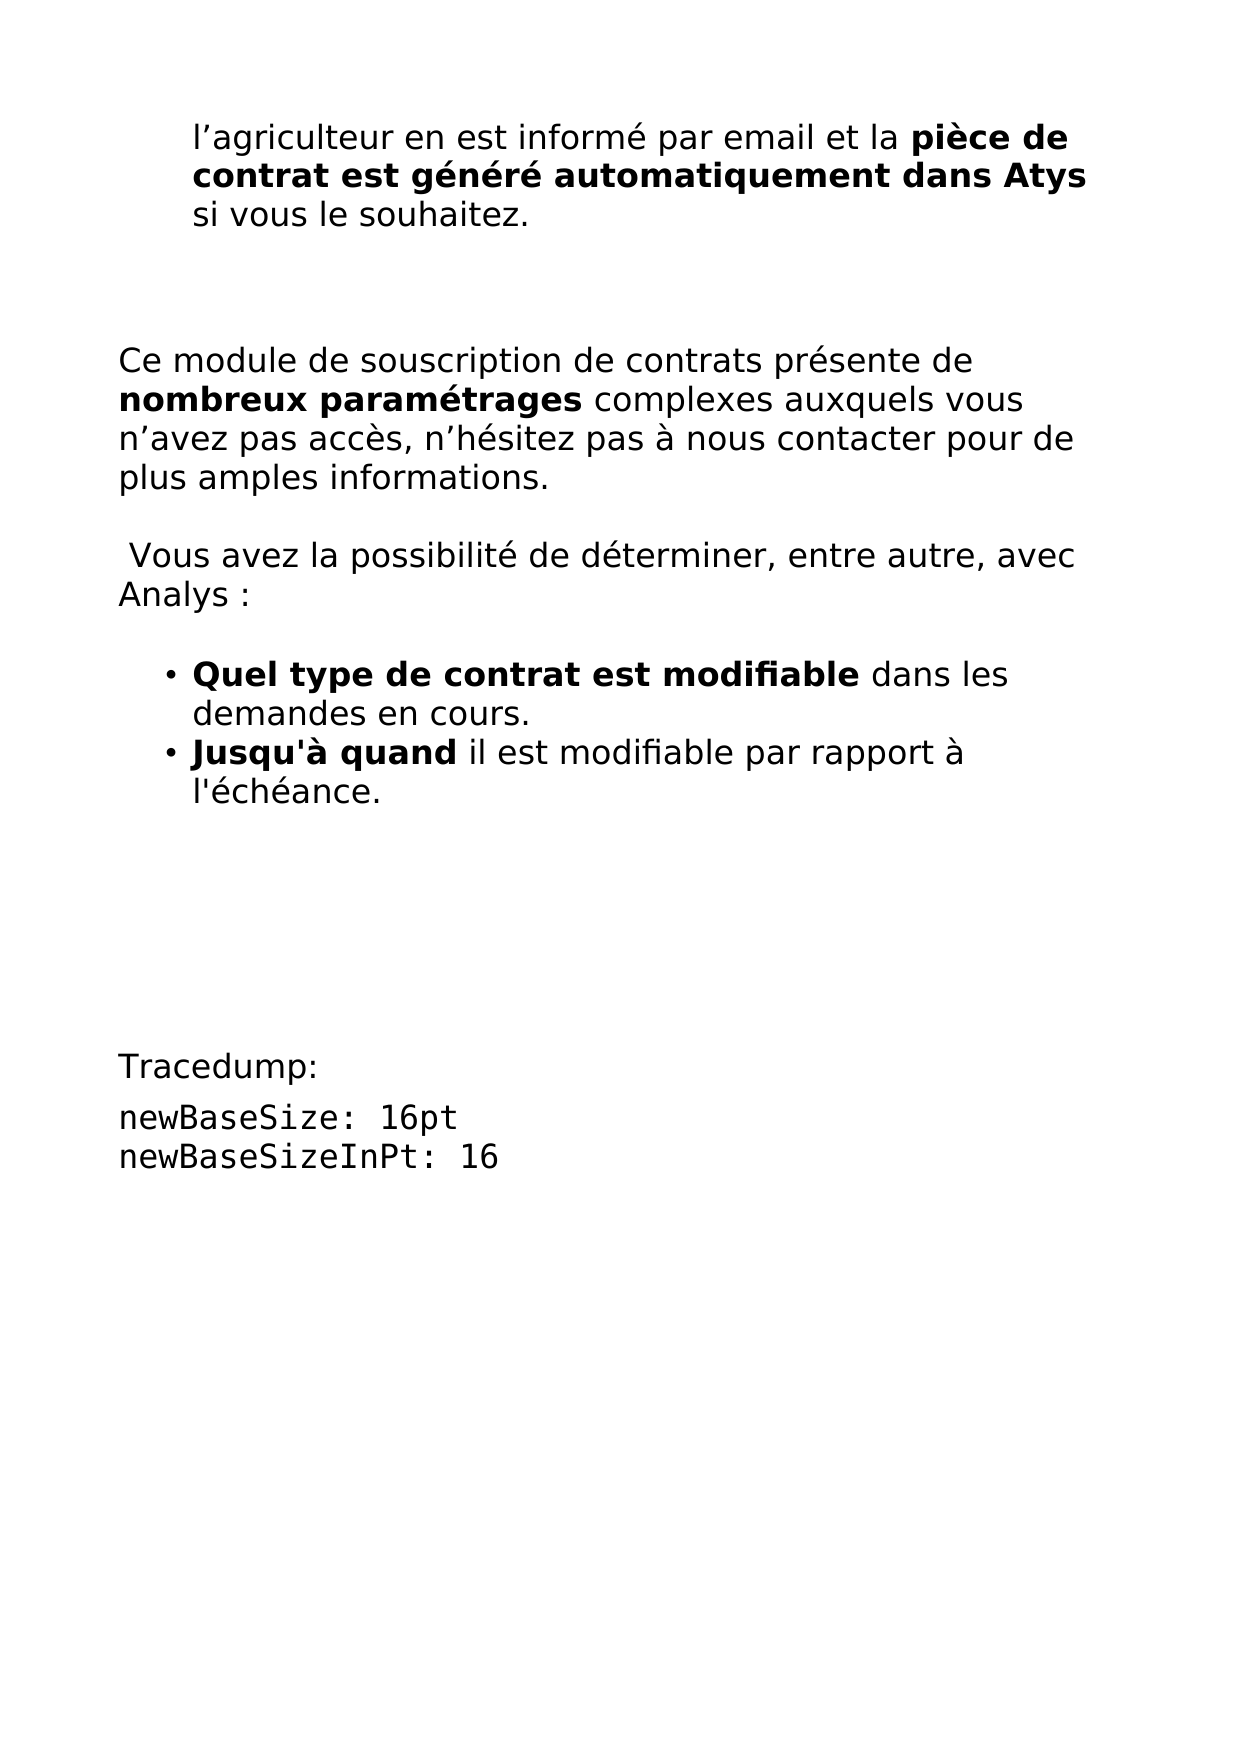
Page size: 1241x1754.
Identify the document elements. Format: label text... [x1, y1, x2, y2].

text newBaseSize: 16pt newBaseSizeInPt: 16 [118, 1099, 1122, 1177]
list l’agriculteur en est informé par email et la pièce de contrat est généré automatiquement dans Atys si vous le souhaitez. [177, 118, 1122, 312]
text Ce module de souscription de contrats présente de nombreux paramétrages complexes auxquels vous n’avez pas accès, n’hésitez pas à nous contacter pour de plus amples informations. Vous avez la possibilité de déterminer, entre autre, avec Analys : [118, 342, 1122, 614]
list Jusqu'à quand il est modifiable par rapport à l'échéance. [177, 733, 1122, 811]
list Quel type de contrat est modifiable dans les demandes en cours. [177, 656, 1122, 733]
text Tracedump: [118, 1009, 1122, 1086]
